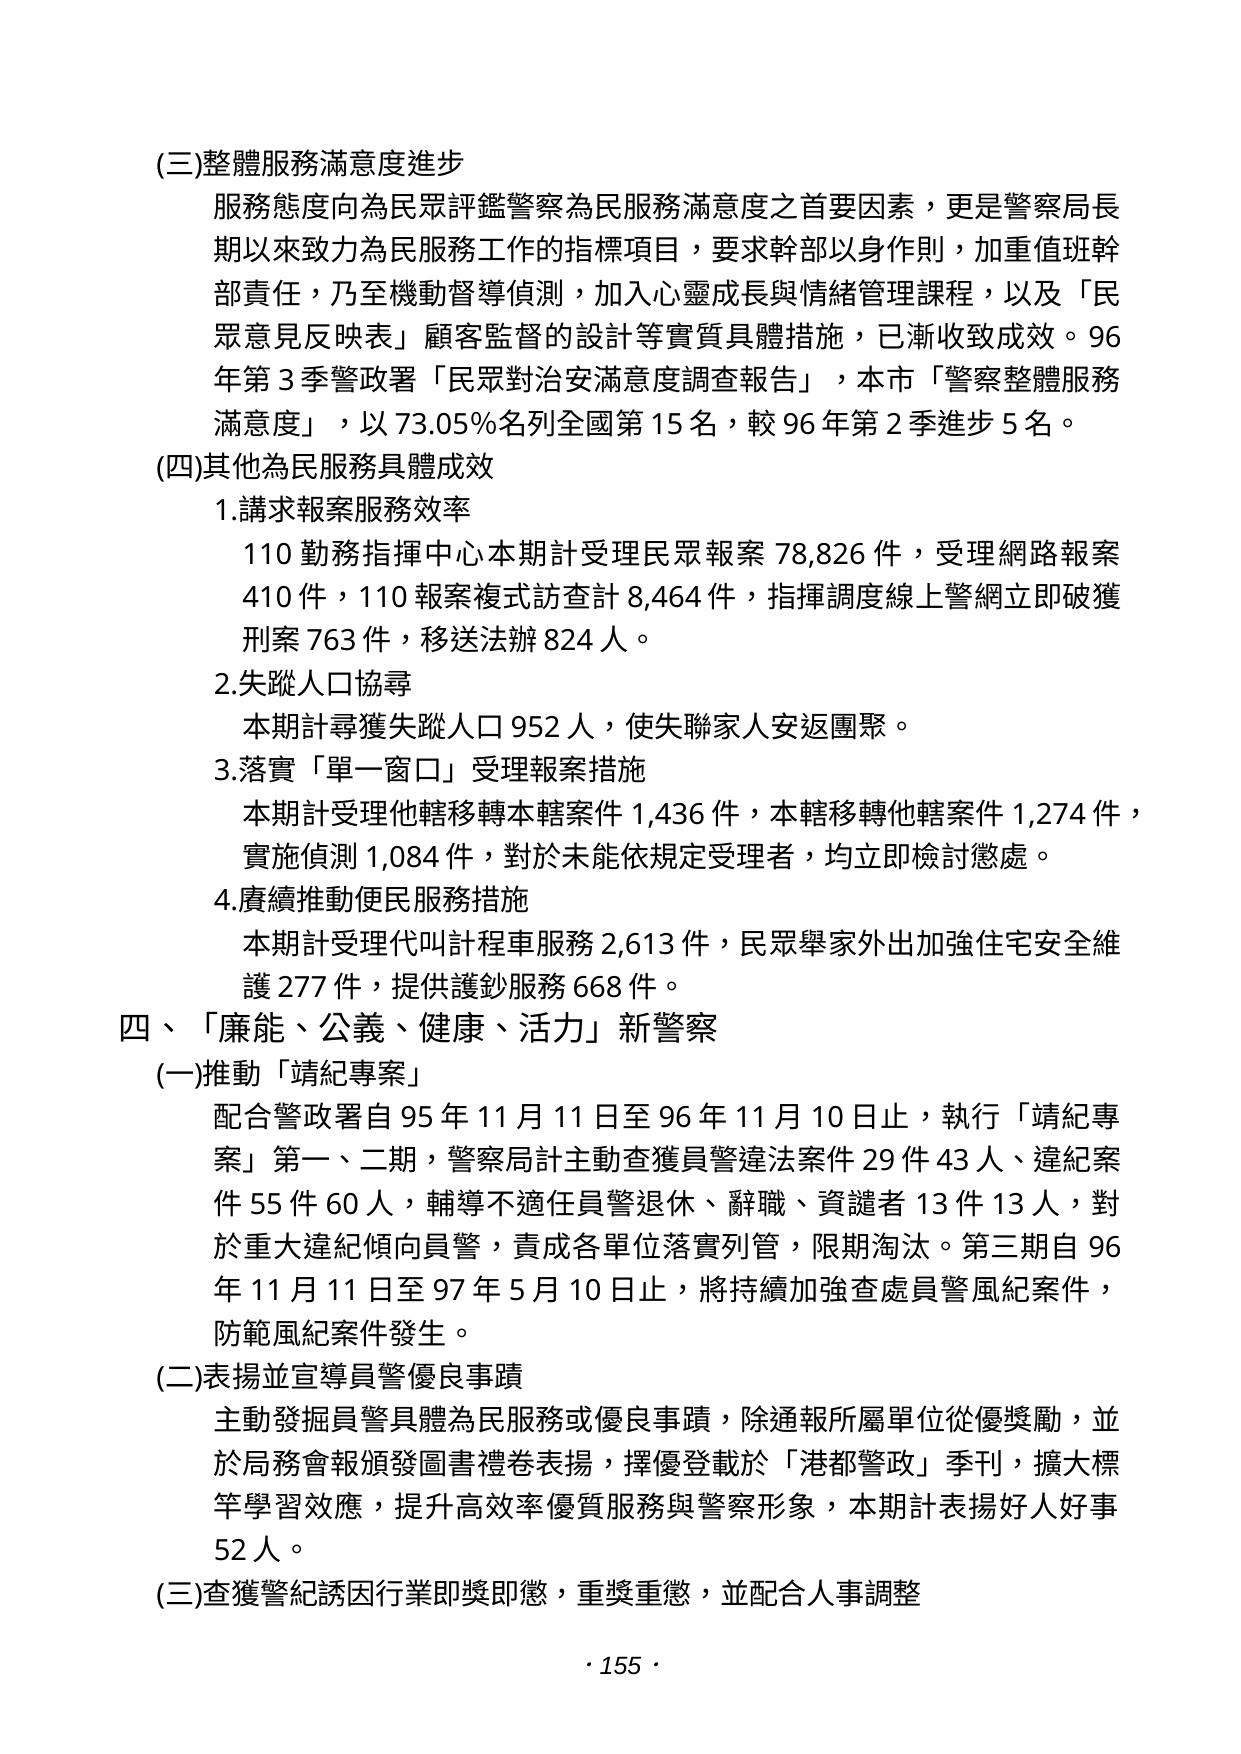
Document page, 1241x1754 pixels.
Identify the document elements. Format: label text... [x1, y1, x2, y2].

text 4.賡續推動便民服務措施 [213, 876, 1121, 919]
text 本期計受理代叫計程車服務2,613件，民眾舉家外出加強住宅安全維護277件，提供護鈔服務668件。 [242, 919, 1121, 1006]
text 本期計尋獲失蹤人口952人，使失聯家人安返團聚。 [242, 703, 1121, 746]
text (三)查獲警紀誘因行業即獎即懲，重獎重懲，並配合人事調整 [156, 1569, 1121, 1613]
text (三)整體服務滿意度進步 [156, 139, 1121, 183]
text 3.落實「單一窗口」受理報案措施 [213, 746, 1121, 789]
text 主動發掘員警具體為民服務或優良事蹟，除通報所屬單位從優獎勵，並於局務會報頒發圖書禮卷表揚，擇優登載於「港都警政」季刊，擴大標竿學習效應，提升高效率優質服務與警察形象，本期計表揚好人好事52人。 [213, 1396, 1121, 1569]
text 四、「廉能、公義、健康、活力」新警察 [119, 1006, 1121, 1049]
text 110勤務指揮中心本期計受理民眾報案78,826件，受理網路報案410件，110報案複式訪查計8,464件，指揮調度線上警網立即破獲刑案763件，移送法辦824人。 [242, 529, 1121, 659]
text 本期計受理他轄移轉本轄案件1,436件，本轄移轉他轄案件1,274件，實施偵測1,084件，對於未能依規定受理者，均立即檢討懲處。 [242, 789, 1121, 876]
text (二)表揚並宣導員警優良事蹟 [156, 1353, 1121, 1396]
text 服務態度向為民眾評鑑警察為民服務滿意度之首要因素，更是警察局長期以來致力為民服務工作的指標項目，要求幹部以身作則，加重值班幹部責任，乃至機動督導偵測，加入心靈成長與情緒管理課程，以及「民眾意見反映表」顧客監督的設計等實質具體措施，已漸收致成效。96年第3季警政署「民眾對治安滿意度調查報告」，本市「警察整體服務滿意度」，以73.05％名列全國第15名，較96年第2季進步5名。 [213, 183, 1121, 443]
text (一)推動「靖紀專案」 [156, 1049, 1121, 1093]
text (四)其他為民服務具體成效 [156, 443, 1121, 486]
text 配合警政署自95年11月11日至96年11月10日止，執行「靖紀專案」第一、二期，警察局計主動查獲員警違法案件29件43人、違紀案件55件60人，輔導不適任員警退休、辭職、資譴者13件13人，對於重大違紀傾向員警，責成各單位落實列管，限期淘汰。第三期自96年11月11日至97年5月10日止，將持續加強查處員警風紀案件，防範風紀案件發生。 [213, 1093, 1121, 1353]
text 1.講求報案服務效率 [213, 486, 1121, 529]
text 2.失蹤人口協尋 [213, 659, 1121, 703]
